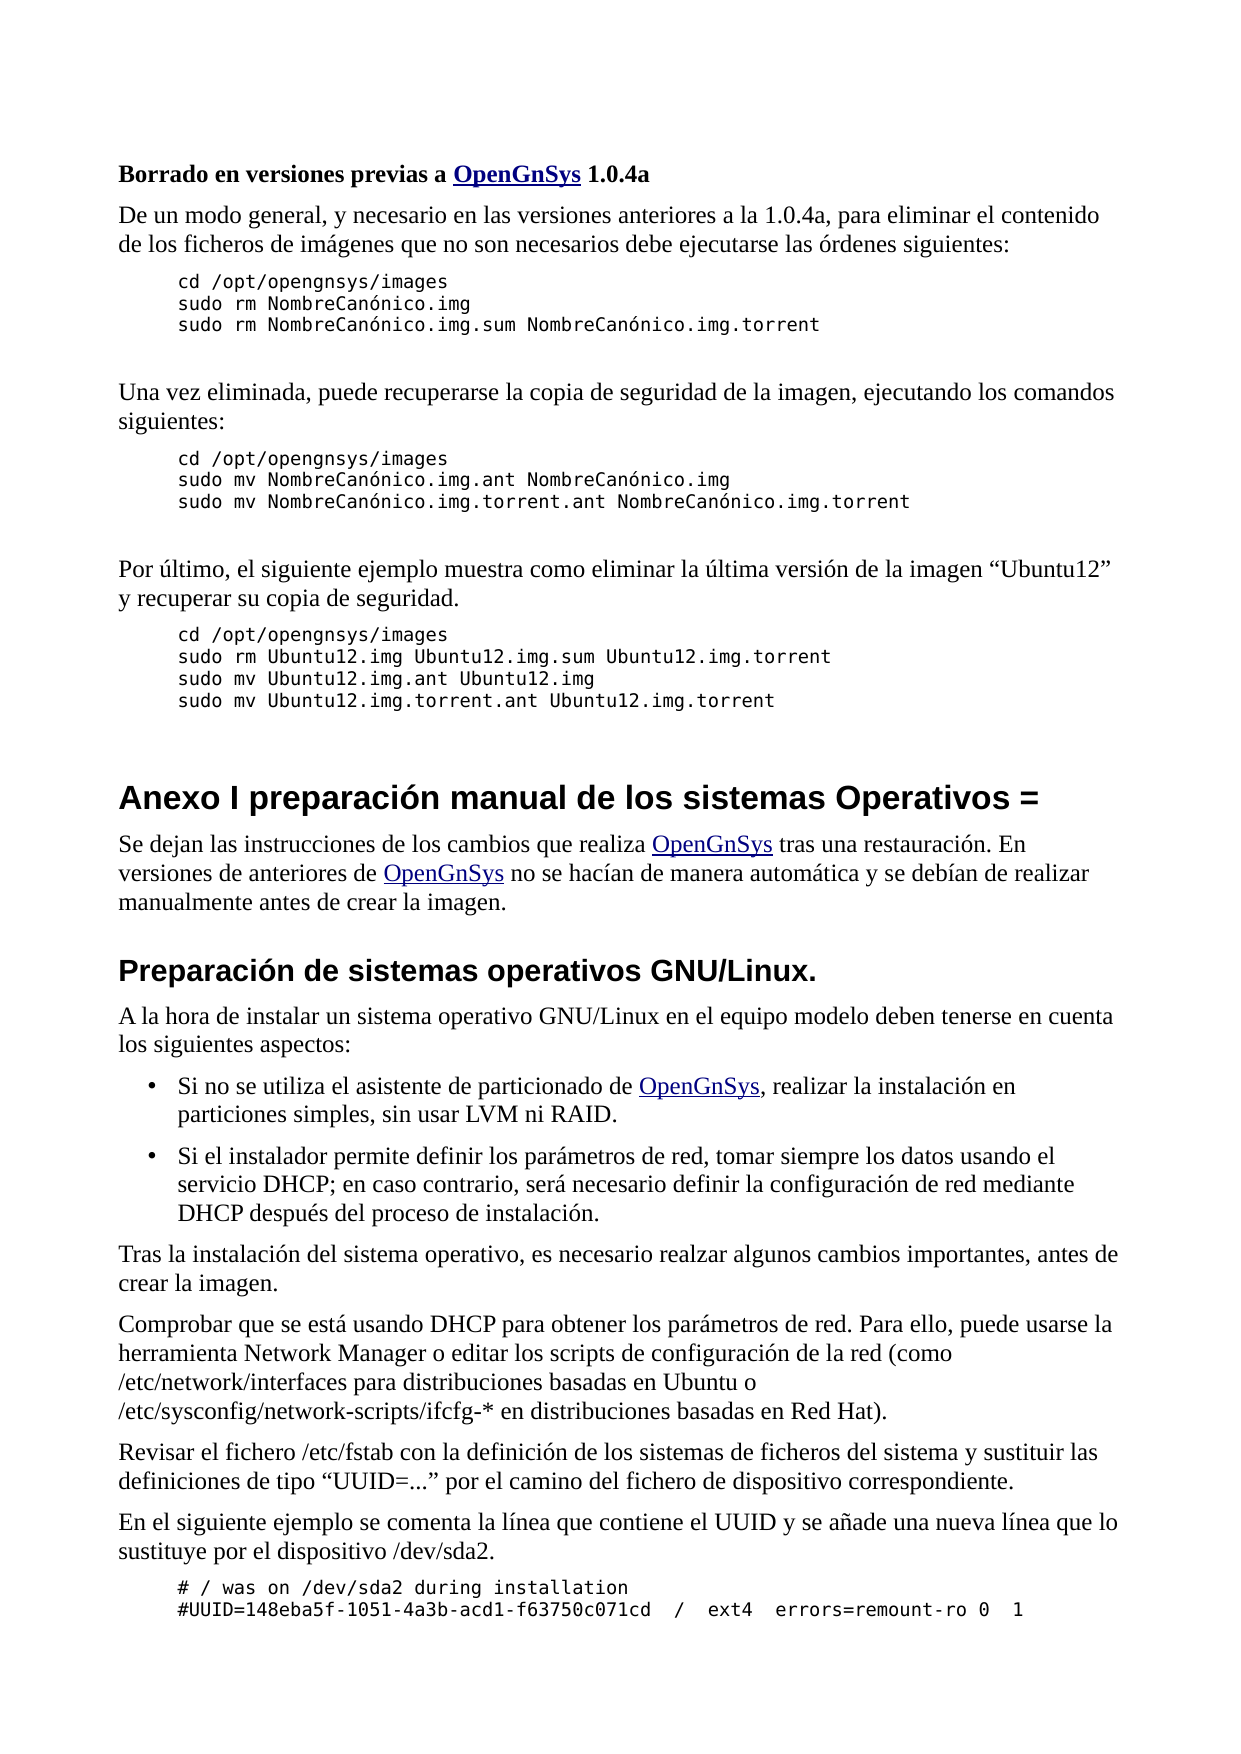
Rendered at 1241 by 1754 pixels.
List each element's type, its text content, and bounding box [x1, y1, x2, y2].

text De un modo general, y necesario en las versiones anteriores a la 1.0.4a, para eliminar el contenido de los ficheros de imágenes que no son necesarios debe ejecutarse las órdenes siguientes: [118, 201, 1122, 258]
text En el siguiente ejemplo se comenta la línea que contiene el UUID y se añade una nueva línea que lo sustituye por el dispositivo /dev/sda2. [118, 1507, 1122, 1564]
text Una vez eliminada, puede recuperarse la copia de seguridad de la imagen, ejecutando los comandos siguientes: [118, 377, 1122, 435]
text Se dejan las instrucciones de los cambios que realiza OpenGnSys tras una restauración. En versiones de anteriores de OpenGnSys no se hacían de manera automática y se debían de realizar manualmente antes de crear la imagen. [118, 829, 1122, 916]
text Comprobar que se está usando DHCP para obtener los parámetros de red. Para ello, puede usarse la herramienta Network Manager o editar los scripts de configuración de la red (como /etc/network/interfaces para distribuciones basadas en Ubuntu o /etc/sysconfig/network-scripts/ifcfg-* en distribuciones basadas en Red Hat). [118, 1309, 1122, 1424]
text A la hora de instalar un sistema operativo GNU/Linux en el equipo modelo deben tenerse en cuenta los siguientes aspectos: [118, 1001, 1122, 1058]
subtitle Preparación de sistemas operativos GNU/Linux. [118, 953, 1122, 988]
list Si el instalador permite definir los parámetros de red, tomar siempre los datos usando el servicio DHCP; en caso contrario, será necesario definir la configuración de red mediante DHCP después del proceso de instalación. [148, 1141, 1122, 1227]
subtitle Anexo I preparación manual de los sistemas Operativos = [118, 778, 1122, 817]
text Tras la instalación del sistema operativo, es necesario realzar algunos cambios importantes, antes de crear la imagen. [118, 1239, 1122, 1297]
text cd /opt/opengnsys/images sudo rm NombreCanónico.img sudo rm NombreCanónico.img.sum NombreCanónico.img.torrent [177, 271, 1063, 336]
text Borrado en versiones previas a OpenGnSys 1.0.4a [118, 159, 1122, 188]
list Si no se utiliza el asistente de particionado de OpenGnSys, realizar la instalación en particiones simples, sin usar LVM ni RAID. [148, 1071, 1122, 1128]
text cd /opt/opengnsys/images sudo mv NombreCanónico.img.ant NombreCanónico.img sudo mv NombreCanónico.img.torrent.ant NombreCanónico.img.torrent [177, 447, 1063, 513]
text Revisar el fichero /etc/fstab con la definición de los sistemas de ficheros del sistema y sustituir las definiciones de tipo “UUID=...” por el camino del fichero de dispositivo correspondiente. [118, 1437, 1122, 1494]
text # / was on /dev/sda2 during installation #UUID=148eba5f-1051-4a3b-acd1-f63750c071cd / ext4 errors=remount-ro 0 1 [177, 1577, 1063, 1621]
text cd /opt/opengnsys/images sudo rm Ubuntu12.img Ubuntu12.img.sum Ubuntu12.img.torrent sudo mv Ubuntu12.img.ant Ubuntu12.img sudo mv Ubuntu12.img.torrent.ant Ubuntu12.img.torrent [177, 624, 1063, 712]
text Por último, el siguiente ejemplo muestra como eliminar la última versión de la imagen “Ubuntu12” y recuperar su copia de seguridad. [118, 554, 1122, 612]
